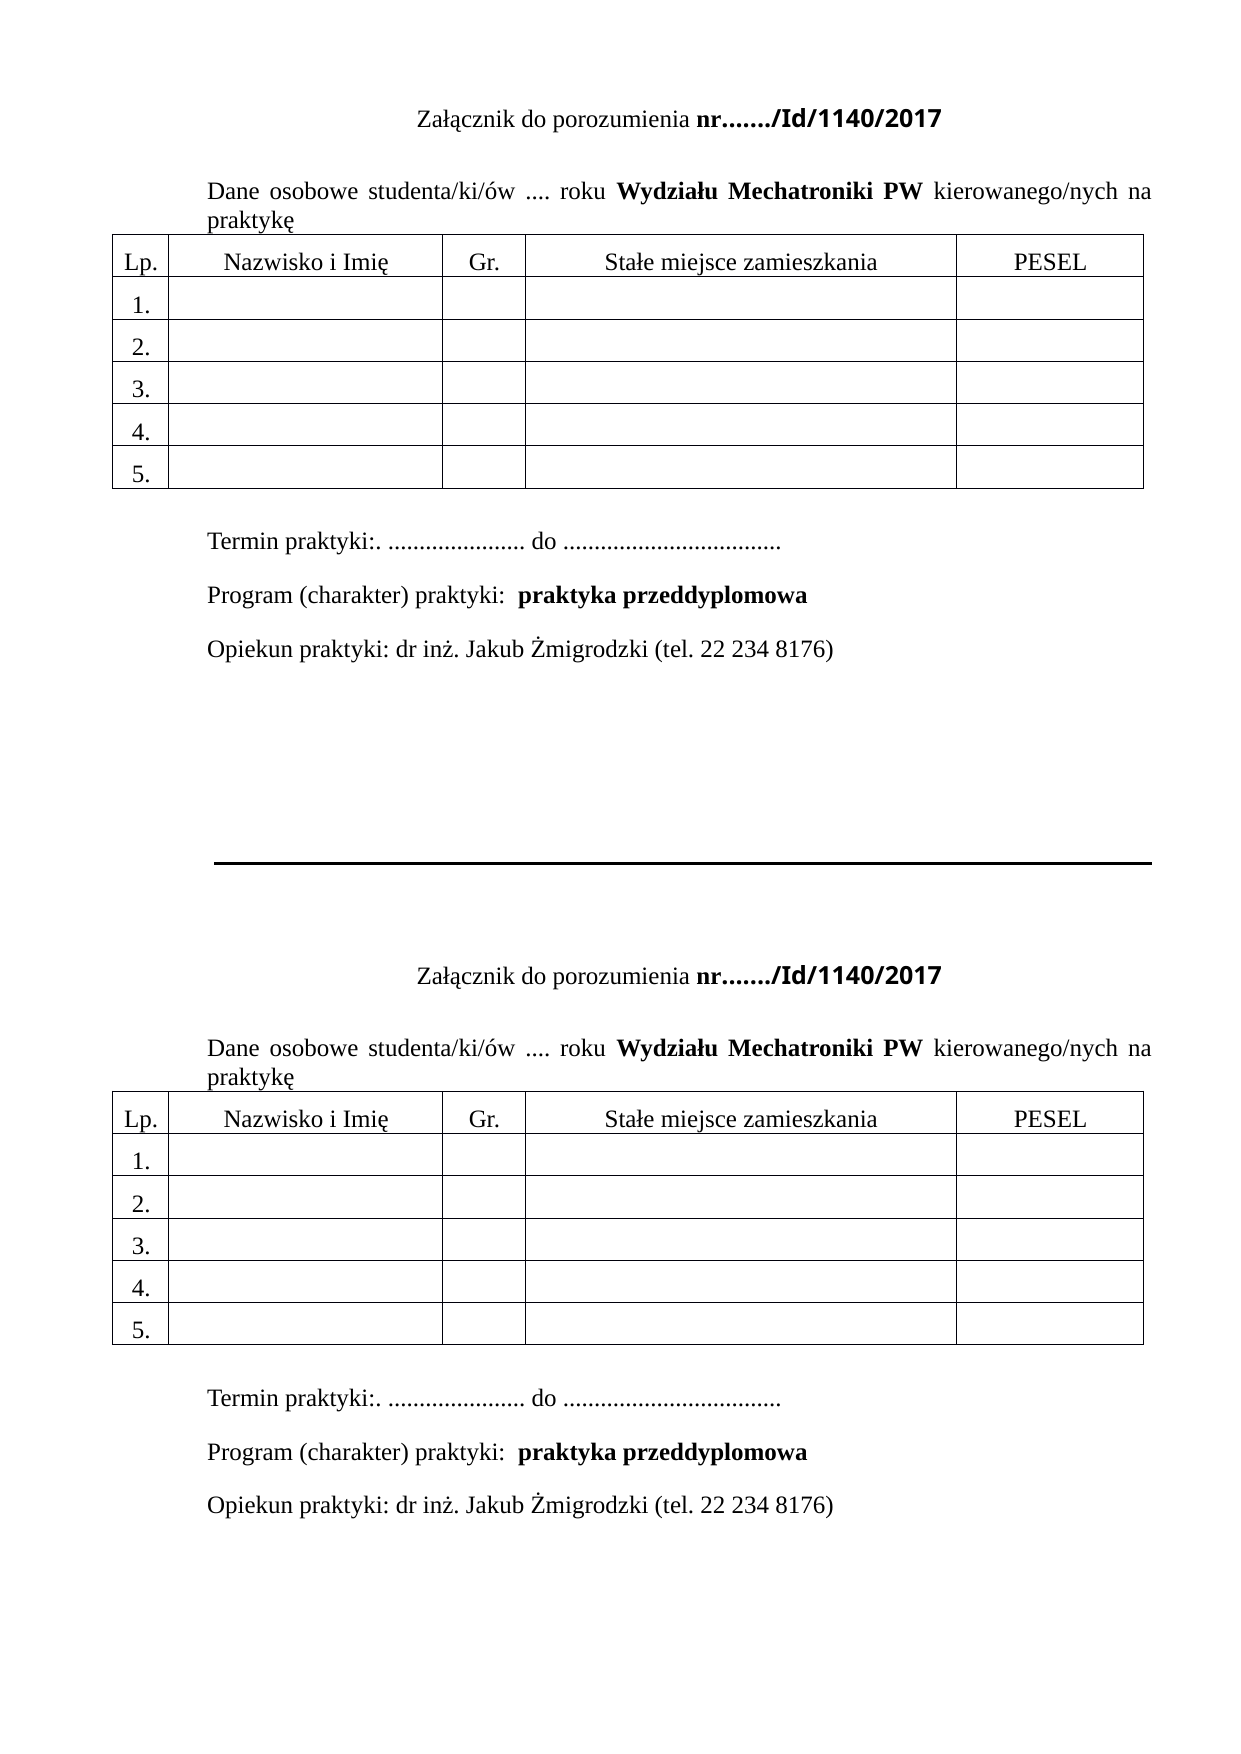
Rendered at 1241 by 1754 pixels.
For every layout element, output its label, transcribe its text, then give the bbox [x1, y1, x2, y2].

table_cell 5. [113, 1303, 168, 1344]
table_cell [526, 1176, 956, 1217]
table_header Stałe miejsce zamieszkania [526, 235, 956, 276]
table_header Stałe miejsce zamieszkania [526, 1092, 956, 1133]
table_cell [957, 1176, 1143, 1217]
table_header Gr. [443, 235, 525, 276]
table_header Nazwisko i Imię [169, 1092, 442, 1133]
table_cell [957, 1303, 1143, 1344]
table_cell [169, 362, 442, 403]
table_cell [526, 404, 956, 445]
table_cell wicz-Maciejewicz Mich [169, 1134, 442, 1175]
text Program (charakter) praktyki: praktyka przeddyplomowa [207, 1437, 1152, 1465]
table_cell [957, 404, 1143, 445]
table_cell 3. [113, 362, 168, 403]
table_cell [526, 1261, 956, 1302]
table_cell [957, 277, 1143, 318]
table_cell [526, 1134, 956, 1175]
table_cell [443, 404, 525, 445]
table_cell [169, 1261, 442, 1302]
table_cell [957, 446, 1143, 488]
table_cell [443, 1303, 525, 1344]
text Opiekun praktyki: dr inż. Jakub Żmigrodzki (tel. 22 234 8176) [207, 1490, 1152, 1519]
text Termin praktyki:. ...................... do ................................... [207, 526, 1152, 555]
table_cell 1. [113, 277, 168, 318]
table_cell [443, 320, 525, 361]
table_cell [169, 446, 442, 488]
table_cell [526, 1219, 956, 1260]
table_cell [443, 1219, 525, 1260]
table_cell [957, 1219, 1143, 1260]
text Załącznik do porozumienia nr......./Id/1140/2017 [207, 101, 1152, 135]
table_cell 5. [113, 446, 168, 488]
table_cell 4. [113, 404, 168, 445]
table_cell [526, 446, 956, 488]
table_header PESEL [957, 235, 1143, 276]
table_header PESEL [957, 1092, 1143, 1133]
table_cell 1. [113, 1134, 168, 1175]
text Załącznik do porozumienia nr......./Id/1140/2017 [207, 958, 1152, 992]
table_cell [526, 1303, 956, 1344]
text Opiekun praktyki: dr inż. Jakub Żmigrodzki (tel. 22 234 8176) [207, 634, 1152, 662]
table_cell [957, 1261, 1143, 1302]
table_cell [526, 277, 956, 318]
text Program (charakter) praktyki: praktyka przeddyplomowa [207, 580, 1152, 609]
table_cell [169, 1176, 442, 1217]
table_cell [169, 1303, 442, 1344]
table_cell 2. [113, 320, 168, 361]
table_cell [443, 446, 525, 488]
text Dane osobowe studenta/ki/ów .... roku Wydziału Mechatroniki PW kierowanego/nych na praktykę [207, 1033, 1152, 1091]
table_header Nazwisko i Imię [169, 235, 442, 276]
table_header Lp. [113, 235, 168, 276]
table_cell [957, 320, 1143, 361]
table_cell [957, 362, 1143, 403]
table_header Lp. [113, 1092, 168, 1133]
table_cell [169, 404, 442, 445]
text Dane osobowe studenta/ki/ów .... roku Wydziału Mechatroniki PW kierowanego/nych na praktykę [207, 176, 1152, 234]
table_cell [526, 362, 956, 403]
table_cell 3. [113, 1219, 168, 1260]
table_cell [957, 1134, 1143, 1175]
table_cell [526, 320, 956, 361]
text Termin praktyki:. ...................... do ................................... [207, 1383, 1152, 1412]
table_cell [169, 320, 442, 361]
table_cell [443, 1134, 525, 1175]
table_cell 2. [113, 1176, 168, 1217]
table_cell 4. [113, 1261, 168, 1302]
table_cell OO [169, 277, 442, 318]
table_header Gr. [443, 1092, 525, 1133]
table_cell [169, 1219, 442, 1260]
table_cell [443, 277, 525, 318]
table_cell [443, 1261, 525, 1302]
table_cell [443, 362, 525, 403]
table_cell [443, 1176, 525, 1217]
